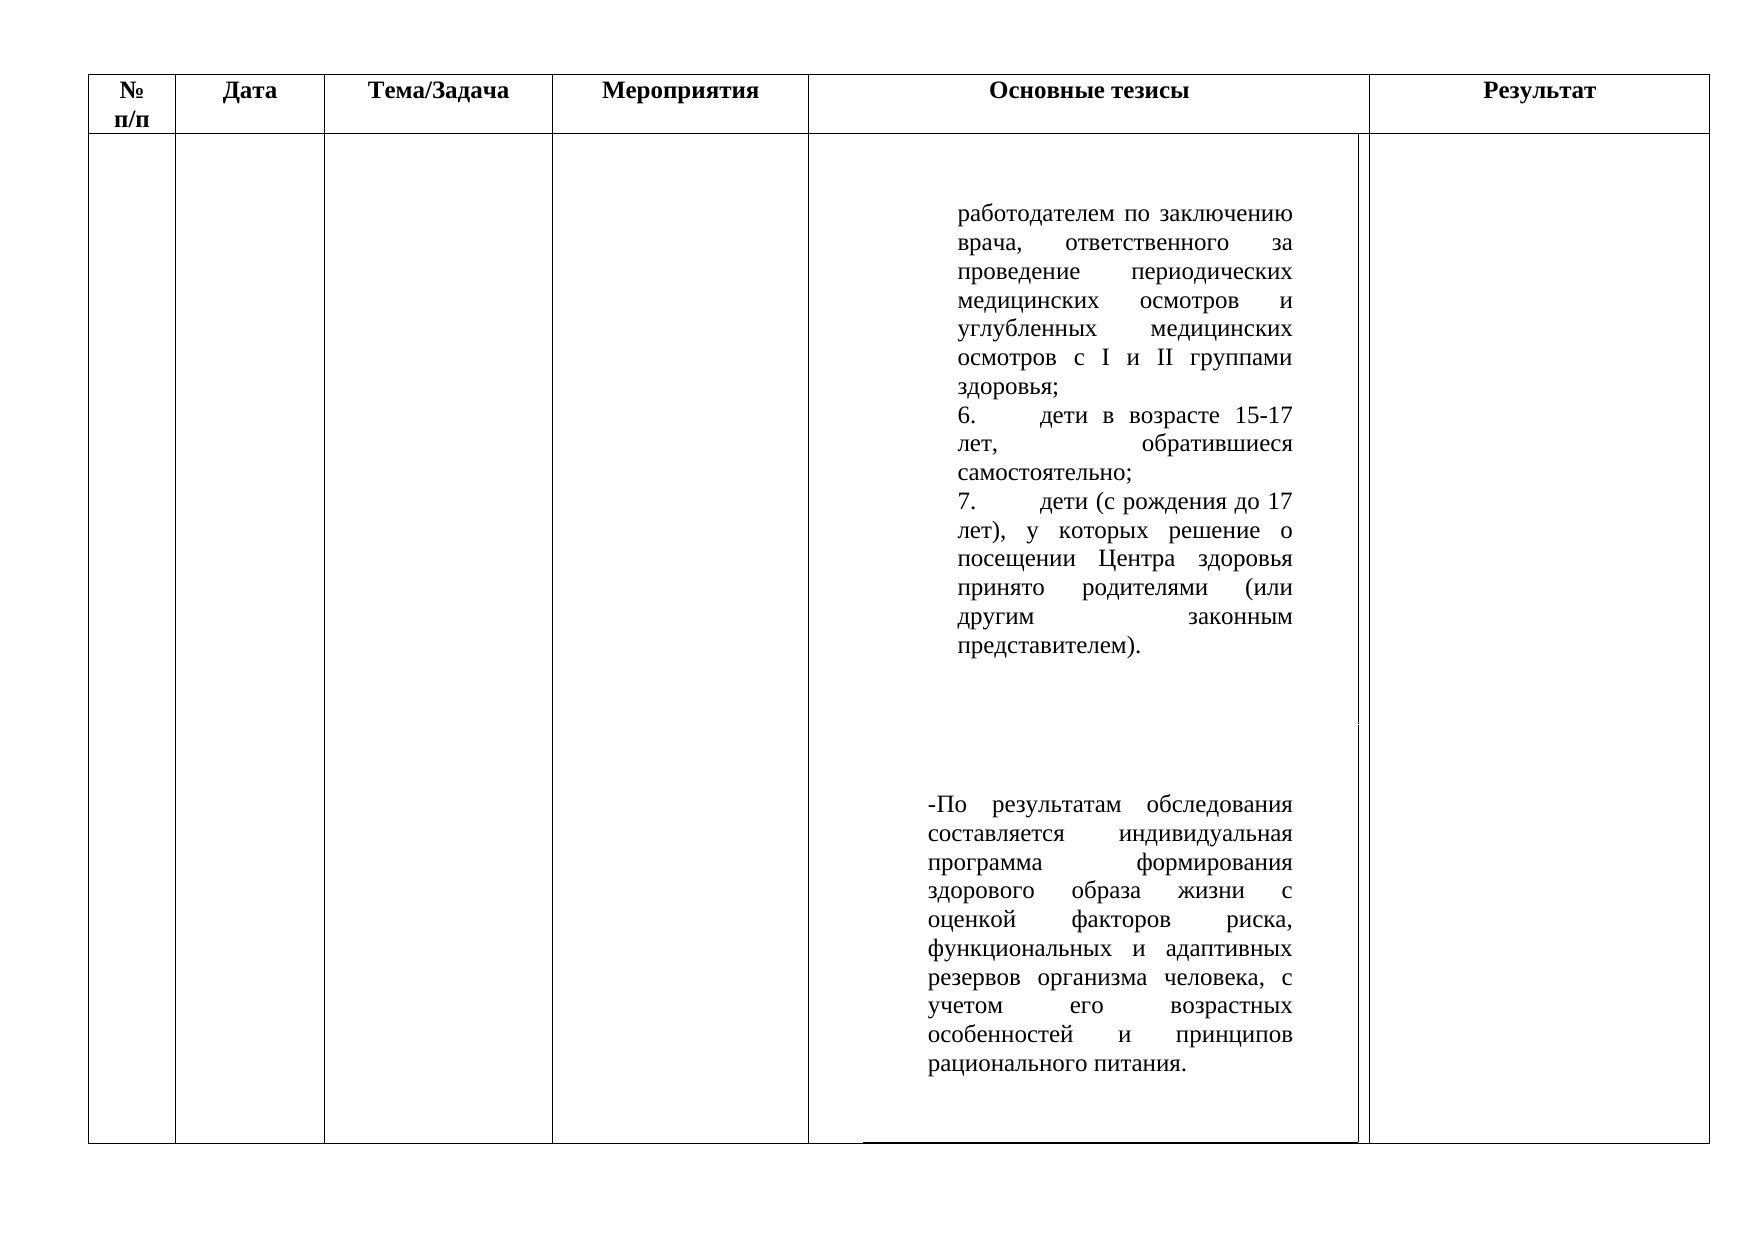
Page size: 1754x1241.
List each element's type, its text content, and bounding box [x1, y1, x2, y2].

table_header Результат [1370, 75, 1709, 132]
table_header Мероприятия [553, 75, 808, 132]
table_cell Функции центра здоровья: Информирование населения о вредных и опасных для здоровья человека факторах; Оценка функциональных и адаптивных резервов организма, прогноз состояния здоровья; Формирование у граждан ответственного отношения к своему здоровью и здоровью своих близких; Формирование у населения принципов «ответственного родительства»; Обучение граждан, в том числе детей, гигиеническим навыкам и мотивирование их к отказу от вредных привычек, включающих помощь в отказе от потребления алкоголя и табака; Обучение граждан эффективным методам профилактики заболеваний; Консультирование по сохранению и укреплению здоровья, включая рекомендации по коррекции питания, увеличению двигательной активности, занятиям физкультурой и спортом, режиму сна, условиям быта, труда (учебы) и отдыха; разработка индивидуальных рекомендаций сохранения здоровья; организация в зоне своей ответственности, в том числе в сельской местности, мероприятий по формированию здорового образа жизни; Мониторинг показателей в области профилактики неинфекционных заболеваний и формирования здорового образа жизни. Категории граждан, которым оказываются медицинские услуги в центре здоровья: впервые самостоятельно обратившиеся граждане для проведения комплексного обследования; направленные врачами амбулаторно-поликлинических учреждений; направленные врачами после дополнительной диспансеризации (I - II группы здоровья); направленные врачами из стационаров после острого заболевания; направленные работодателем по заключению врача, ответственного за проведение периодических медицинских осмотров и углубленных медицинских осмотров с I и II группами здоровья; дети в возрасте 15-17 лет, обратившиеся самостоятельно; дети (с рождения до 17 лет), у которых решение о посещении Центра здоровья принято родителями (или другим законным представителем). По результатам обследования составляется индивидуальная программа формирования здорового образа жизни с оценкой факторов риска, функциональных и адаптивных резервов организма человека, с учетом его возрастных особенностей и принципов рационального питания. [809, 134, 892, 1142]
table_header Основные тезисы [809, 75, 1369, 132]
table_cell [325, 134, 552, 1142]
table_header № п/п [89, 75, 175, 132]
table_cell Функции центра здоровья: Информирование населения о вредных и опасных для здоровья человека факторах; Оценка функциональных и адаптивных резервов организма, прогноз состояния здоровья; Формирование у граждан ответственного отношения к своему здоровью и здоровью своих близких; Формирование у населения принципов «ответственного родительства»; Обучение граждан, в том числе детей, гигиеническим навыкам и мотивирование их к отказу от вредных привычек, включающих помощь в отказе от потребления алкоголя и табака; Обучение граждан эффективным методам профилактики заболеваний; Консультирование по сохранению и укреплению здоровья, включая рекомендации по коррекции питания, увеличению двигательной активности, занятиям физкультурой и спортом, режиму сна, условиям быта, труда (учебы) и отдыха; разработка индивидуальных рекомендаций сохранения здоровья; организация в зоне своей ответственности, в том числе в сельской местности, мероприятий по формированию здорового образа жизни; Мониторинг показателей в области профилактики неинфекционных заболеваний и формирования здорового образа жизни. Категории граждан, которым оказываются медицинские услуги в центре здоровья: впервые самостоятельно обратившиеся граждане для проведения комплексного обследования; направленные врачами амбулаторно-поликлинических учреждений; направленные врачами после дополнительной диспансеризации (I - II группы здоровья); направленные врачами из стационаров после острого заболевания; направленные работодателем по заключению врача, ответственного за проведение периодических медицинских осмотров и углубленных медицинских осмотров с I и II группами здоровья; дети в возрасте 15-17 лет, обратившиеся самостоятельно; дети (с рождения до 17 лет), у которых решение о посещении Центра здоровья принято родителями (или другим законным представителем). По результатам обследования составляется индивидуальная программа формирования здорового образа жизни с оценкой факторов риска, функциональных и адаптивных резервов организма человека, с учетом его возрастных особенностей и принципов рационального питания. [893, 135, 1357, 723]
table_cell Функции центра здоровья: Информирование населения о вредных и опасных для здоровья человека факторах; Оценка функциональных и адаптивных резервов организма, прогноз состояния здоровья; Формирование у граждан ответственного отношения к своему здоровью и здоровью своих близких; Формирование у населения принципов «ответственного родительства»; Обучение граждан, в том числе детей, гигиеническим навыкам и мотивирование их к отказу от вредных привычек, включающих помощь в отказе от потребления алкоголя и табака; Обучение граждан эффективным методам профилактики заболеваний; Консультирование по сохранению и укреплению здоровья, включая рекомендации по коррекции питания, увеличению двигательной активности, занятиям физкультурой и спортом, режиму сна, условиям быта, труда (учебы) и отдыха; разработка индивидуальных рекомендаций сохранения здоровья; организация в зоне своей ответственности, в том числе в сельской местности, мероприятий по формированию здорового образа жизни; Мониторинг показателей в области профилактики неинфекционных заболеваний и формирования здорового образа жизни. Категории граждан, которым оказываются медицинские услуги в центре здоровья: впервые самостоятельно обратившиеся граждане для проведения комплексного обследования; направленные врачами амбулаторно-поликлинических учреждений; направленные врачами после дополнительной диспансеризации (I - II группы здоровья); направленные врачами из стационаров после острого заболевания; направленные работодателем по заключению врача, ответственного за проведение периодических медицинских осмотров и углубленных медицинских осмотров с I и II группами здоровья; дети в возрасте 15-17 лет, обратившиеся самостоятельно; дети (с рождения до 17 лет), у которых решение о посещении Центра здоровья принято родителями (или другим законным представителем). По результатам обследования составляется индивидуальная программа формирования здорового образа жизни с оценкой факторов риска, функциональных и адаптивных резервов организма человека, с учетом его возрастных особенностей и принципов рационального питания. [864, 725, 1357, 1141]
table_cell [176, 134, 324, 1142]
table_cell [89, 134, 175, 1142]
table_cell [553, 134, 808, 1142]
table_header Дата [176, 75, 324, 132]
table_header Тема/Задача [325, 75, 552, 132]
table_cell [1370, 134, 1709, 1142]
